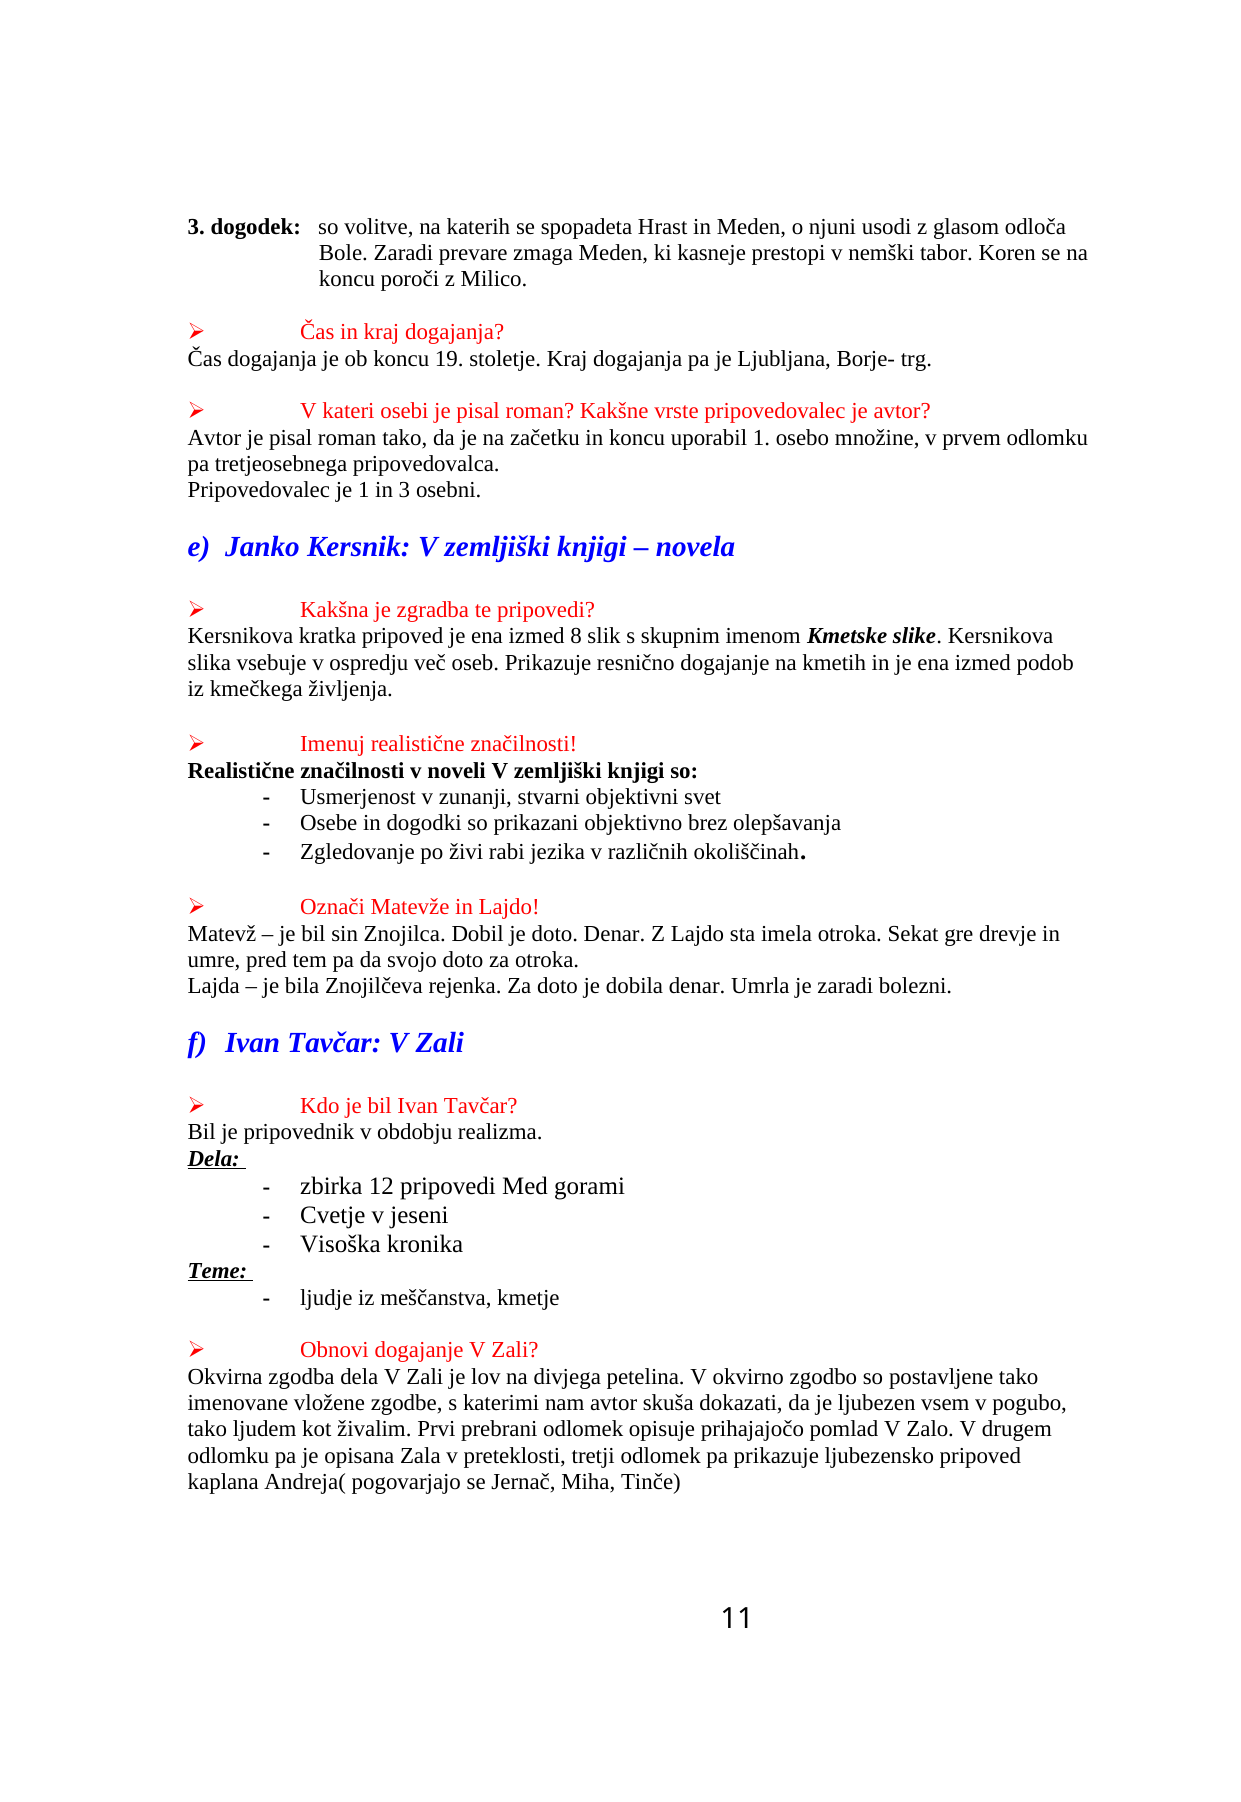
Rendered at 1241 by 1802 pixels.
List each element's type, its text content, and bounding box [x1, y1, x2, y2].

subtitle Obnovi dogajanje V Zali? [187, 1336, 1090, 1363]
subtitle Osebe in dogodki so prikazani objektivno brez olepšavanja [262, 809, 1090, 836]
subtitle Zgledovanje po živi rabi jezika v različnih okoliščinah. [262, 836, 1090, 864]
subtitle Kdo je bil Ivan Tavčar? [187, 1092, 1090, 1118]
subtitle Lajda – je bila Znojilčeva rejenka. Za doto je dobila denar. Umrla je zaradi bolezni. [187, 972, 1090, 999]
subtitle Označi Matevže in Lajdo! [187, 893, 1090, 919]
subtitle Kakšna je zgradba te pripovedi? [187, 596, 1090, 622]
subtitle Realistične značilnosti v noveli V zemljiški knjigi so: [187, 757, 1090, 783]
subtitle zbirka 12 pripovedi Med gorami [262, 1171, 1090, 1200]
subtitle V kateri osebi je pisal roman? Kakšne vrste pripovedovalec je avtor? [187, 397, 1090, 424]
subtitle Dela: [187, 1145, 1090, 1171]
list Janko Kersnik: V zemljiški knjigi – novela [187, 529, 1090, 563]
subtitle Okvirna zgodba dela V Zali je lov na divjega petelina. V okvirno zgodbo so postavljene tako imenovane vložene zgodbe, s katerimi nam avtor skuša dokazati, da je ljubezen vsem v pogubo, tako ljudem kot živalim. Prvi prebrani odlomek opisuje prihajajočo pomlad V Zalo. V drugem odlomku pa je opisana Zala v preteklosti, tretji odlomek pa prikazuje ljubezensko pripoved kaplana Andreja( pogovarjajo se Jernač, Miha, Tinče) [187, 1363, 1090, 1494]
list Ivan Tavčar: V Zali [187, 1025, 1090, 1058]
subtitle 3. dogodek: so volitve, na katerih se spopadeta Hrast in Meden, o njuni usodi z glasom odloča Bole. Zaradi prevare zmaga Meden, ki kasneje prestopi v nemški tabor. Koren se na koncu poroči z Milico. [187, 213, 1090, 292]
subtitle Teme: [187, 1257, 1090, 1284]
subtitle Bil je pripovednik v obdobju realizma. [187, 1118, 1090, 1145]
subtitle Čas dogajanja je ob koncu 19. stoletje. Kraj dogajanja pa je Ljubljana, Borje- trg. [187, 344, 1090, 371]
subtitle Čas in kraj dogajanja? [187, 318, 1090, 344]
subtitle Usmerjenost v zunanji, stvarni objektivni svet [262, 783, 1090, 809]
subtitle Cvetje v jeseni [262, 1200, 1090, 1229]
subtitle Avtor je pisal roman tako, da je na začetku in koncu uporabil 1. osebo množine, v prvem odlomku pa tretjeosebnega pripovedovalca. [187, 424, 1090, 476]
subtitle Kersnikova kratka pripoved je ena izmed 8 slik s skupnim imenom Kmetske slike. Kersnikova slika vsebuje v ospredju več oseb. Prikazuje resnično dogajanje na kmetih in je ena izmed podob iz kmečkega življenja. [187, 622, 1090, 702]
subtitle Matevž – je bil sin Znojilca. Dobil je doto. Denar. Z Lajdo sta imela otroka. Sekat gre drevje in umre, pred tem pa da svojo doto za otroka. [187, 919, 1090, 972]
subtitle Visoška kronika [262, 1229, 1090, 1257]
subtitle Pripovedovalec je 1 in 3 osebni. [187, 476, 1090, 503]
subtitle ljudje iz meščanstva, kmetje [262, 1284, 1090, 1310]
subtitle Imenuj realistične značilnosti! [187, 730, 1090, 757]
